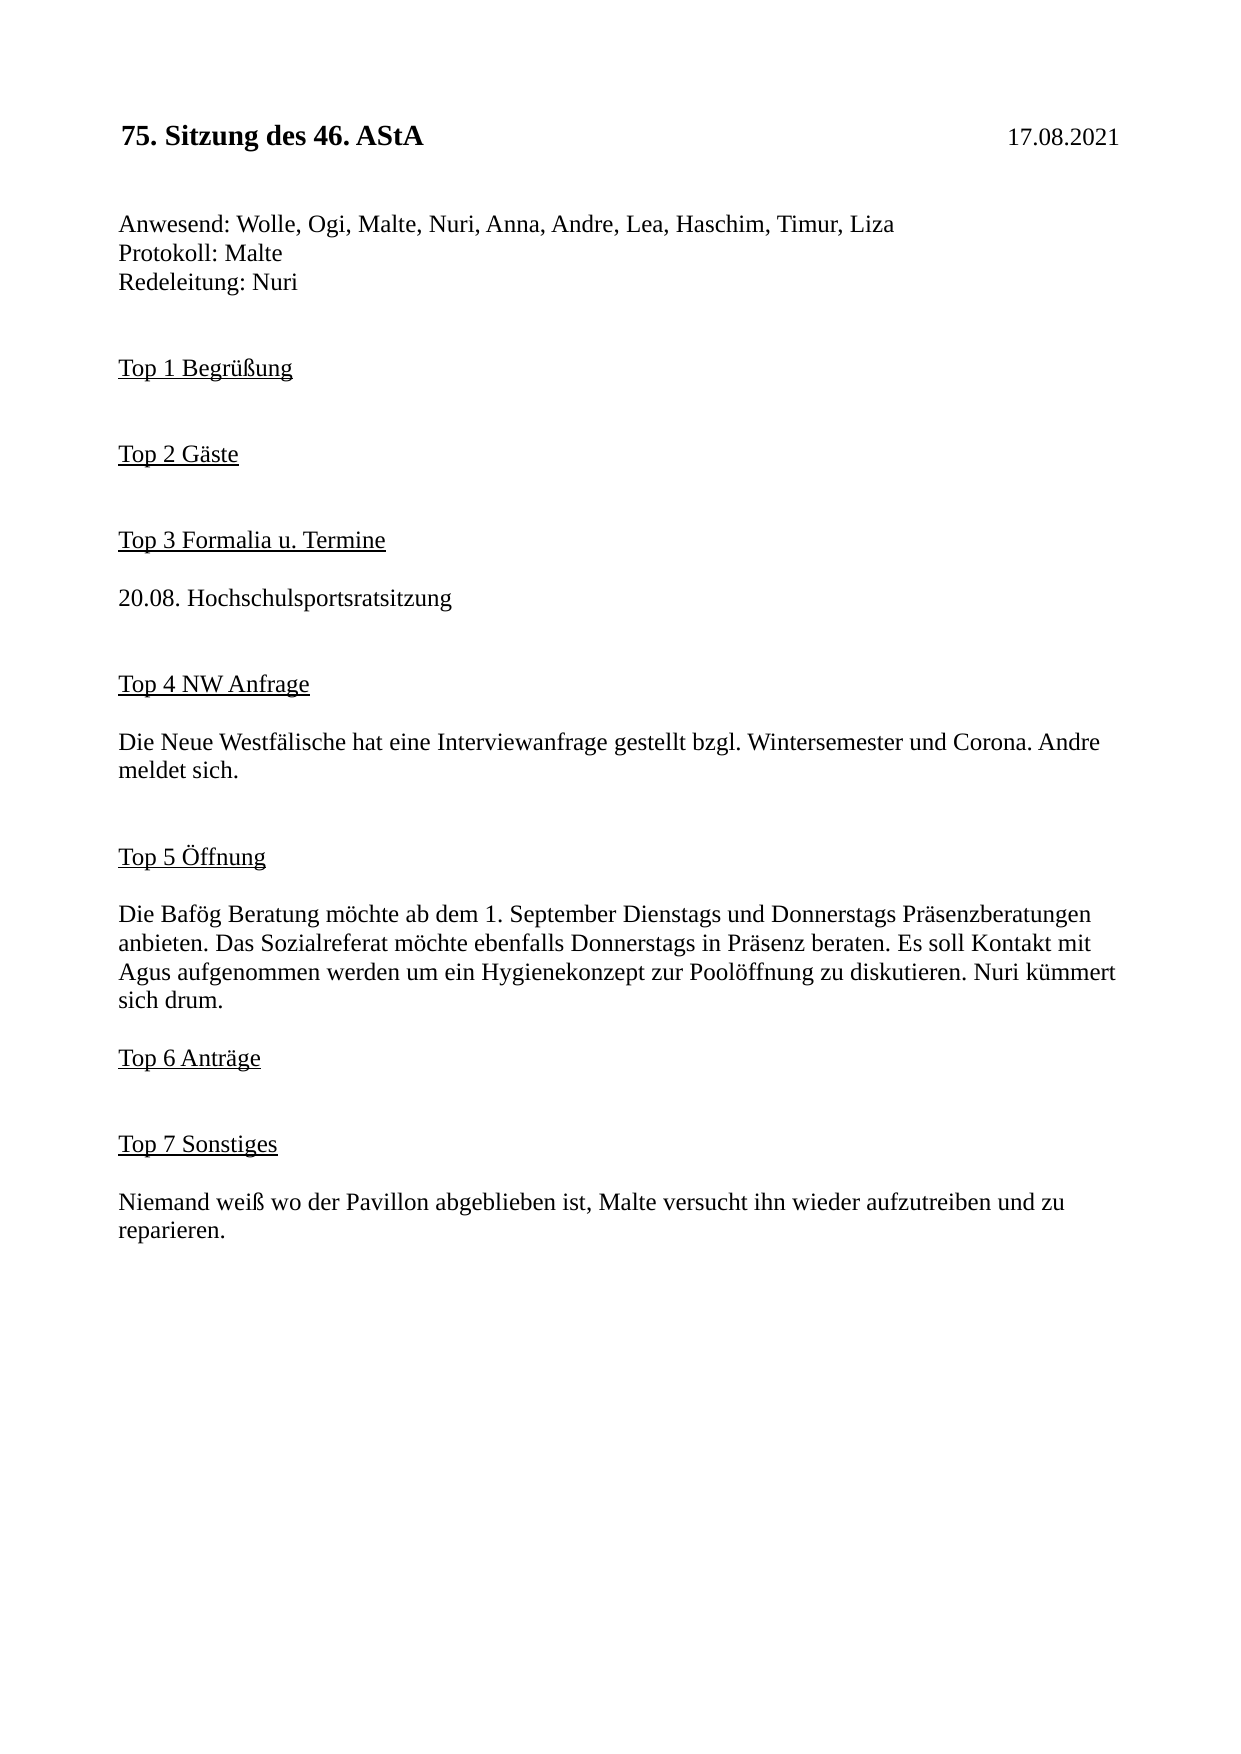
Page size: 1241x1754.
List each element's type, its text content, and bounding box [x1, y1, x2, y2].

text 20.08. Hochschulsportsratsitzung [118, 583, 1122, 612]
text Anwesend: Wolle, Ogi, Malte, Nuri, Anna, Andre, Lea, Haschim, Timur, Liza [118, 209, 1122, 238]
text Top 2 Gäste [118, 439, 1122, 468]
text Niemand weiß wo der Pavillon abgeblieben ist, Malte versucht ihn wieder aufzutreiben und zu reparieren. [118, 1187, 1122, 1244]
text Top 6 Anträge [118, 1043, 1122, 1072]
text Die Bafög Beratung möchte ab dem 1. September Dienstags und Donnerstags Präsenzberatungen anbieten. Das Sozialreferat möchte ebenfalls Donnerstags in Präsenz beraten. Es soll Kontakt mit Agus aufgenommen werden um ein Hygienekonzept zur Poolöffnung zu diskutieren. Nuri kümmert sich drum. [118, 899, 1122, 1014]
text Top 4 NW Anfrage [118, 669, 1122, 698]
text Protokoll: Malte Redeleitung: Nuri [118, 238, 1122, 295]
text Top 3 Formalia u. Termine [118, 525, 1122, 554]
text Top 1 Begrüßung [118, 353, 1122, 382]
text Die Neue Westfälische hat eine Interviewanfrage gestellt bzgl. Wintersemester und Corona. Andre meldet sich. [118, 727, 1122, 784]
text Top 5 Öffnung [118, 842, 1122, 870]
text Top 7 Sonstiges [118, 1129, 1122, 1158]
text 75. Sitzung des 46. AStA 17.08.2021 [118, 118, 1122, 152]
